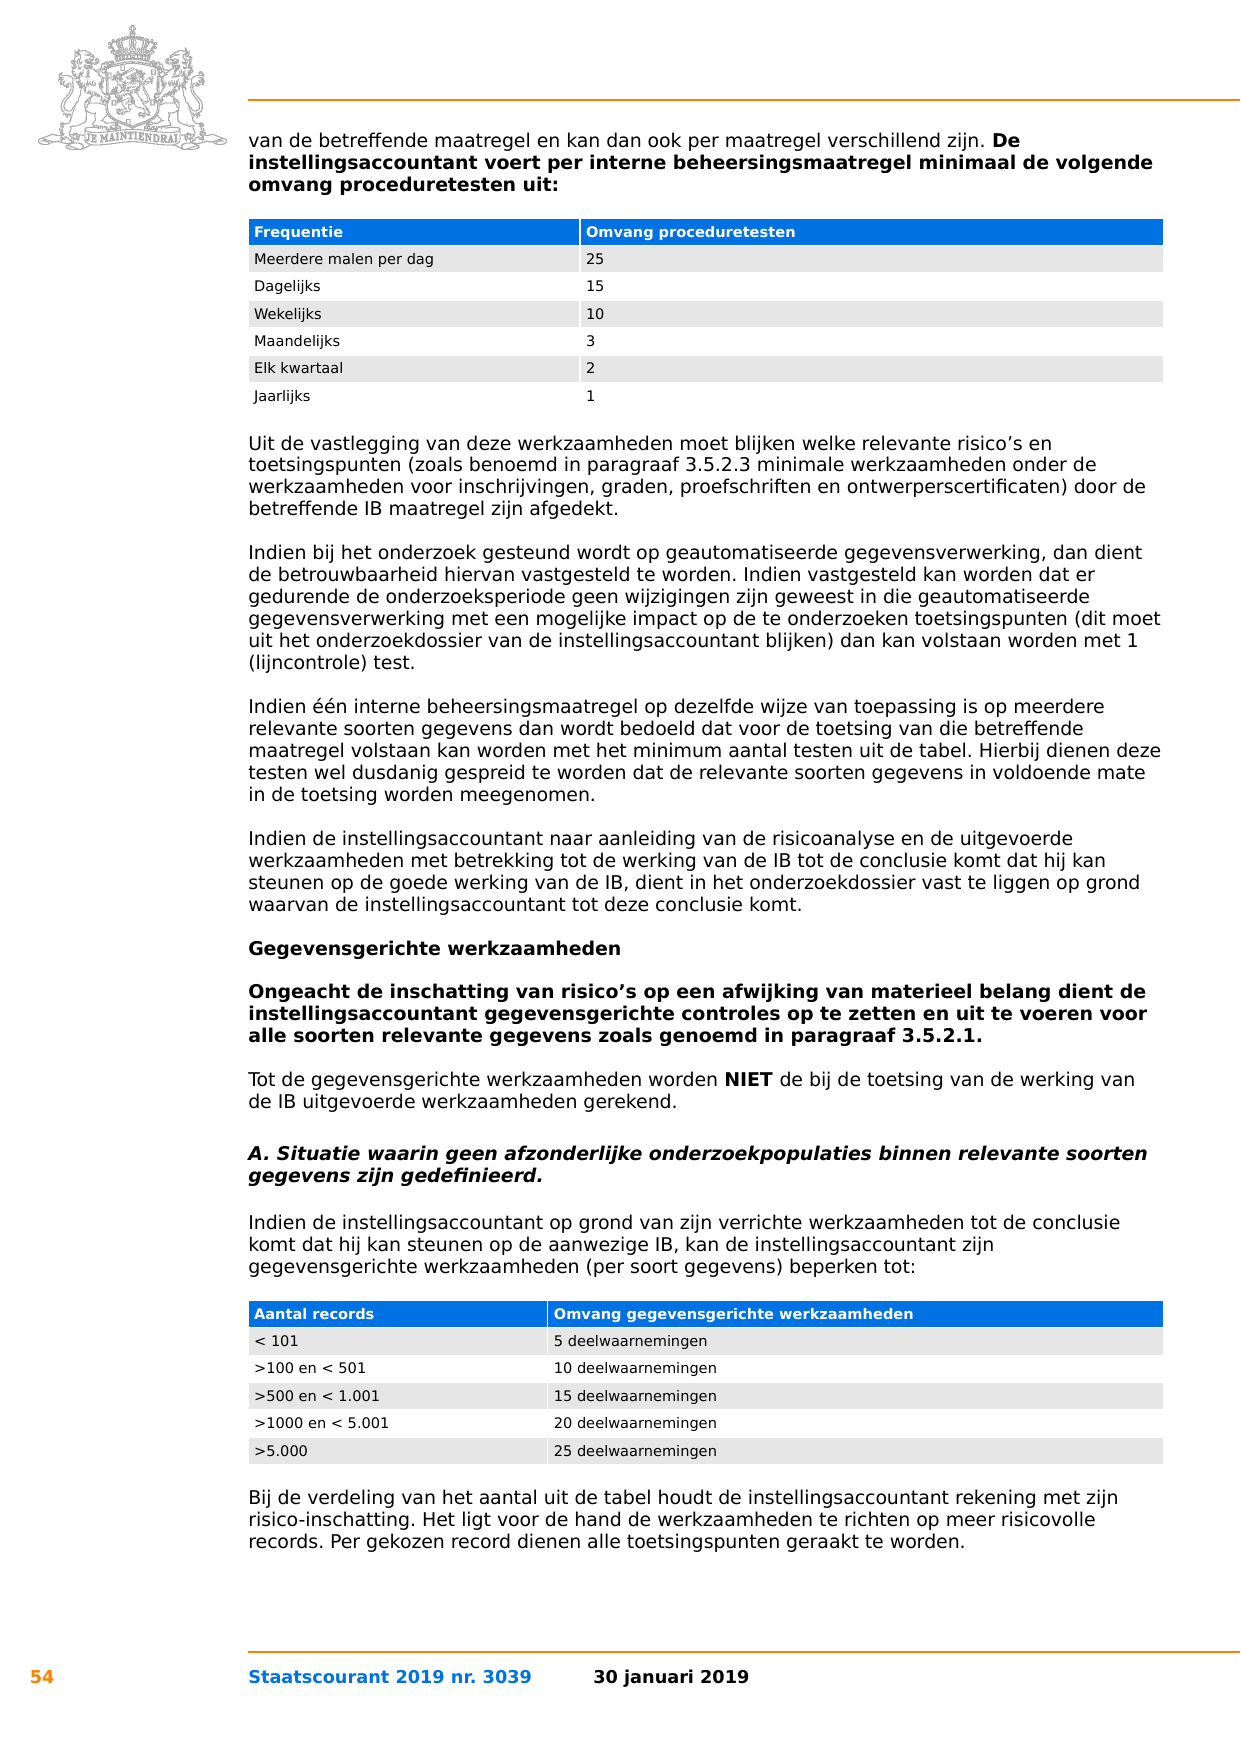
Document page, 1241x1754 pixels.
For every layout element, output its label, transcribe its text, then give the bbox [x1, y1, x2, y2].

subtitle Gegevensgerichte werkzaamheden [248, 937, 1163, 959]
table_cell Dagelijks [249, 274, 579, 300]
table_cell >500 en < 1.001 [249, 1383, 547, 1409]
table_cell 15 deelwaarnemingen [548, 1383, 1163, 1409]
picture [38, 25, 227, 150]
table_header Omvang gegevensgerichte werkzaamheden [548, 1301, 1163, 1327]
table_cell Maandelijks [249, 328, 579, 355]
subtitle A. Situatie waarin geen afzonderlijke onderzoekpopulaties binnen relevante soorten gegevens zijn gedefinieerd. [248, 1143, 1163, 1187]
table_cell 25 [581, 246, 1163, 272]
text van de betreffende maatregel en kan dan ook per maatregel verschillend zijn. De instellingsaccountant voert per interne beheersingsmaatregel minimaal de volgende omvang proceduretesten uit: [248, 130, 1163, 196]
text Bij de verdeling van het aantal uit de tabel houdt de instellingsaccountant rekening met zijn risico-inschatting. Het ligt voor de hand de werkzaamheden te richten op meer risicovolle records. Per gekozen record dienen alle toetsingspunten geraakt te worden. [248, 1487, 1163, 1553]
table_cell 2 [581, 356, 1163, 382]
text Ongeacht de inschatting van risico’s op een afwijking van materieel belang dient de instellingsaccountant gegevensgerichte controles op te zetten en uit te voeren voor alle soorten relevante gegevens zoals genoemd in paragraaf 3.5.2.1. [248, 981, 1163, 1047]
table_header Omvang proceduretesten [581, 219, 1163, 245]
text Tot de gegevensgerichte werkzaamheden worden NIET de bij de toetsing van de werking van de IB uitgevoerde werkzaamheden gerekend. [248, 1069, 1163, 1113]
text Indien de instellingsaccountant naar aanleiding van de risicoanalyse en de uitgevoerde werkzaamheden met betrekking tot de werking van de IB tot de conclusie komt dat hij kan steunen op de goede werking van de IB, dient in het onderzoekdossier vast te liggen op grond waarvan de instellingsaccountant tot deze conclusie komt. [248, 828, 1163, 916]
text Uit de vastlegging van deze werkzaamheden moet blijken welke relevante risico’s en toetsingspunten (zoals benoemd in paragraaf 3.5.2.3 minimale werkzaamheden onder de werkzaamheden voor inschrijvingen, graden, proefschriften en ontwerperscertificaten) door de betreffende IB maatregel zijn afgedekt. [248, 432, 1163, 520]
table_cell < 101 [249, 1328, 547, 1355]
table_cell 3 [581, 328, 1163, 355]
table_cell Jaarlijks [249, 383, 579, 409]
table_cell >100 en < 501 [249, 1356, 547, 1382]
table_header Aantal records [249, 1301, 547, 1327]
table_cell Wekelijks [249, 301, 579, 327]
table_cell >5.000 [249, 1438, 547, 1464]
text Indien één interne beheersingsmaatregel op dezelfde wijze van toepassing is op meerdere relevante soorten gegevens dan wordt bedoeld dat voor de toetsing van die betreffende maatregel volstaan kan worden met het minimum aantal testen uit de tabel. Hierbij dienen deze testen wel dusdanig gespreid te worden dat de relevante soorten gegevens in voldoende mate in de toetsing worden meegenomen. [248, 696, 1163, 806]
text Indien de instellingsaccountant op grond van zijn verrichte werkzaamheden tot de conclusie komt dat hij kan steunen op de aanwezige IB, kan de instellingsaccountant zijn gegevensgerichte werkzaamheden (per soort gegevens) beperken tot: [248, 1212, 1163, 1278]
table_cell 25 deelwaarnemingen [548, 1438, 1163, 1464]
table_header Frequentie [249, 219, 579, 245]
table_cell 20 deelwaarnemingen [548, 1411, 1163, 1437]
table_cell 5 deelwaarnemingen [548, 1328, 1163, 1355]
table_cell Meerdere malen per dag [249, 246, 579, 272]
table_cell 1 [581, 383, 1163, 409]
table_cell 10 [581, 301, 1163, 327]
text Indien bij het onderzoek gesteund wordt op geautomatiseerde gegevensverwerking, dan dient de betrouwbaarheid hiervan vastgesteld te worden. Indien vastgesteld kan worden dat er gedurende de onderzoeksperiode geen wijzigingen zijn geweest in die geautomatiseerde gegevensverwerking met een mogelijke impact op de te onderzoeken toetsingspunten (dit moet uit het onderzoekdossier van de instellingsaccountant blijken) dan kan volstaan worden met 1 (lijncontrole) test. [248, 542, 1163, 674]
table_cell >1000 en < 5.001 [249, 1411, 547, 1437]
table_cell Elk kwartaal [249, 356, 579, 382]
table_cell 15 [581, 274, 1163, 300]
table_cell 10 deelwaarnemingen [548, 1356, 1163, 1382]
